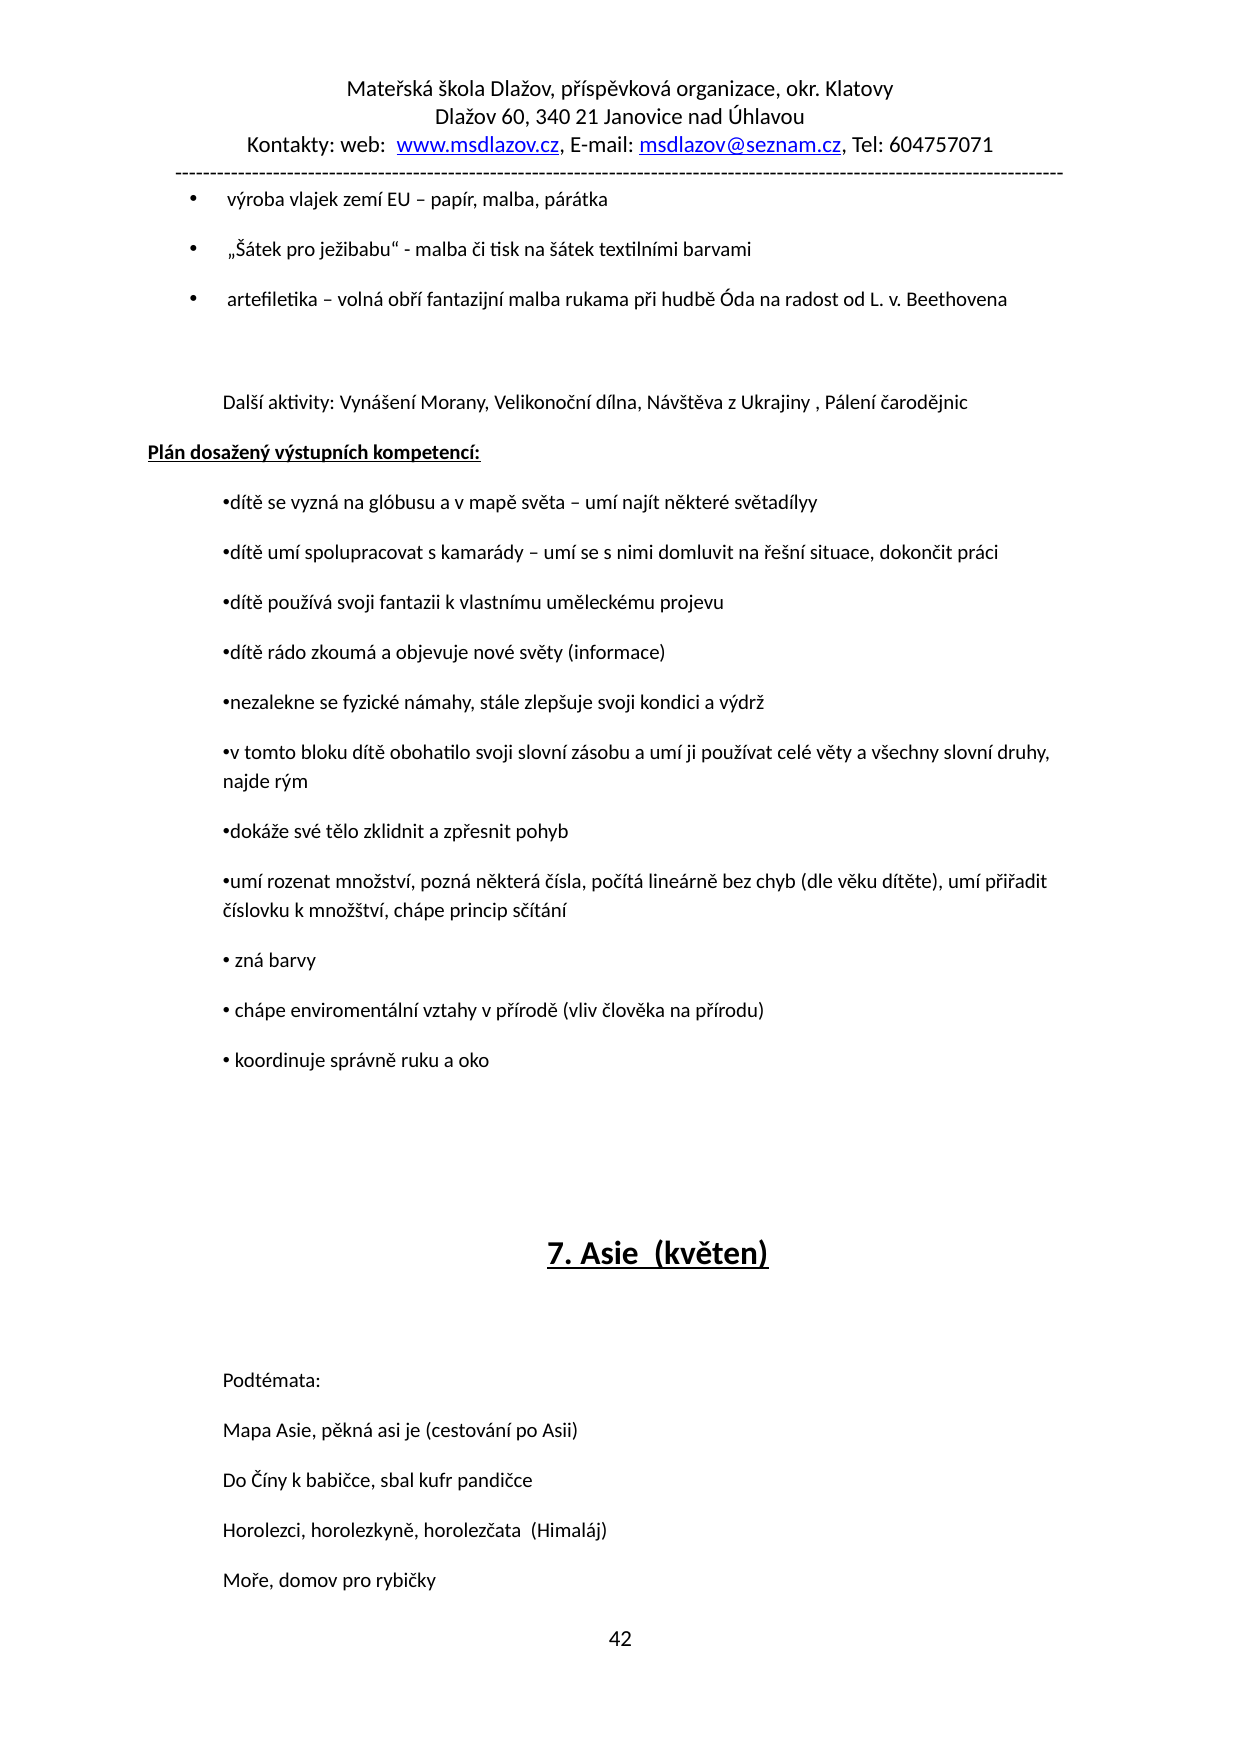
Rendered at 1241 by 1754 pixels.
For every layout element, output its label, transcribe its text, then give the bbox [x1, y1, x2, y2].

list chápe enviromentální vztahy v přírodě (vliv člověka na přírodu) [223, 997, 1093, 1023]
text Horolezci, horolezkyně, horolezčata (Himaláj) [223, 1518, 1093, 1543]
text Moře, domov pro rybičky [223, 1568, 1093, 1593]
text Plán dosažený výstupních kompetencí: [148, 439, 1093, 464]
list výroba vlajek zemí EU – papír, malba, párátka [189, 186, 1093, 211]
list dokáže své tělo zklidnit a zpřesnit pohyb [223, 818, 1093, 843]
text Mapa Asie, pěkná asi je (cestování po Asii) [223, 1418, 1093, 1443]
text 7. Asie (květen) [223, 1232, 1093, 1273]
list artefiletika – volná obří fantazijní malba rukama při hudbě Óda na radost od L. v. Beethovena [189, 286, 1093, 311]
text Podtémata: [223, 1368, 1093, 1393]
list dítě rádo zkoumá a objevuje nové světy (informace) [223, 639, 1093, 664]
list dítě používá svoji fantazii k vlastnímu uměleckému projevu [223, 589, 1093, 614]
text Do Číny k babičce, sbal kufr pandičce [223, 1468, 1093, 1493]
text Další aktivity: Vynášení Morany, Velikonoční dílna, Návštěva z Ukrajiny , Pálení čarodějnic [223, 389, 1093, 414]
list „Šátek pro ježibabu“ - malba či tisk na šátek textilními barvami [189, 236, 1093, 261]
list dítě se vyzná na glóbusu a v mapě světa – umí najít některé světadílyy [223, 489, 1093, 514]
list dítě umí spolupracovat s kamarády – umí se s nimi domluvit na řešní situace, dokončit práci [223, 539, 1093, 564]
list koordinuje správně ruku a oko [223, 1047, 1093, 1073]
list v tomto bloku dítě obohatilo svoji slovní zásobu a umí ji používat celé věty a všechny slovní druhy, najde rým [223, 739, 1093, 793]
list nezalekne se fyzické námahy, stále zlepšuje svoji kondici a výdrž [223, 689, 1093, 714]
list umí rozenat množství, pozná některá čísla, počítá lineárně bez chyb (dle věku dítěte), umí přiřadit číslovku k množštví, chápe princip sčítání [223, 868, 1093, 923]
list zná barvy [223, 947, 1093, 973]
